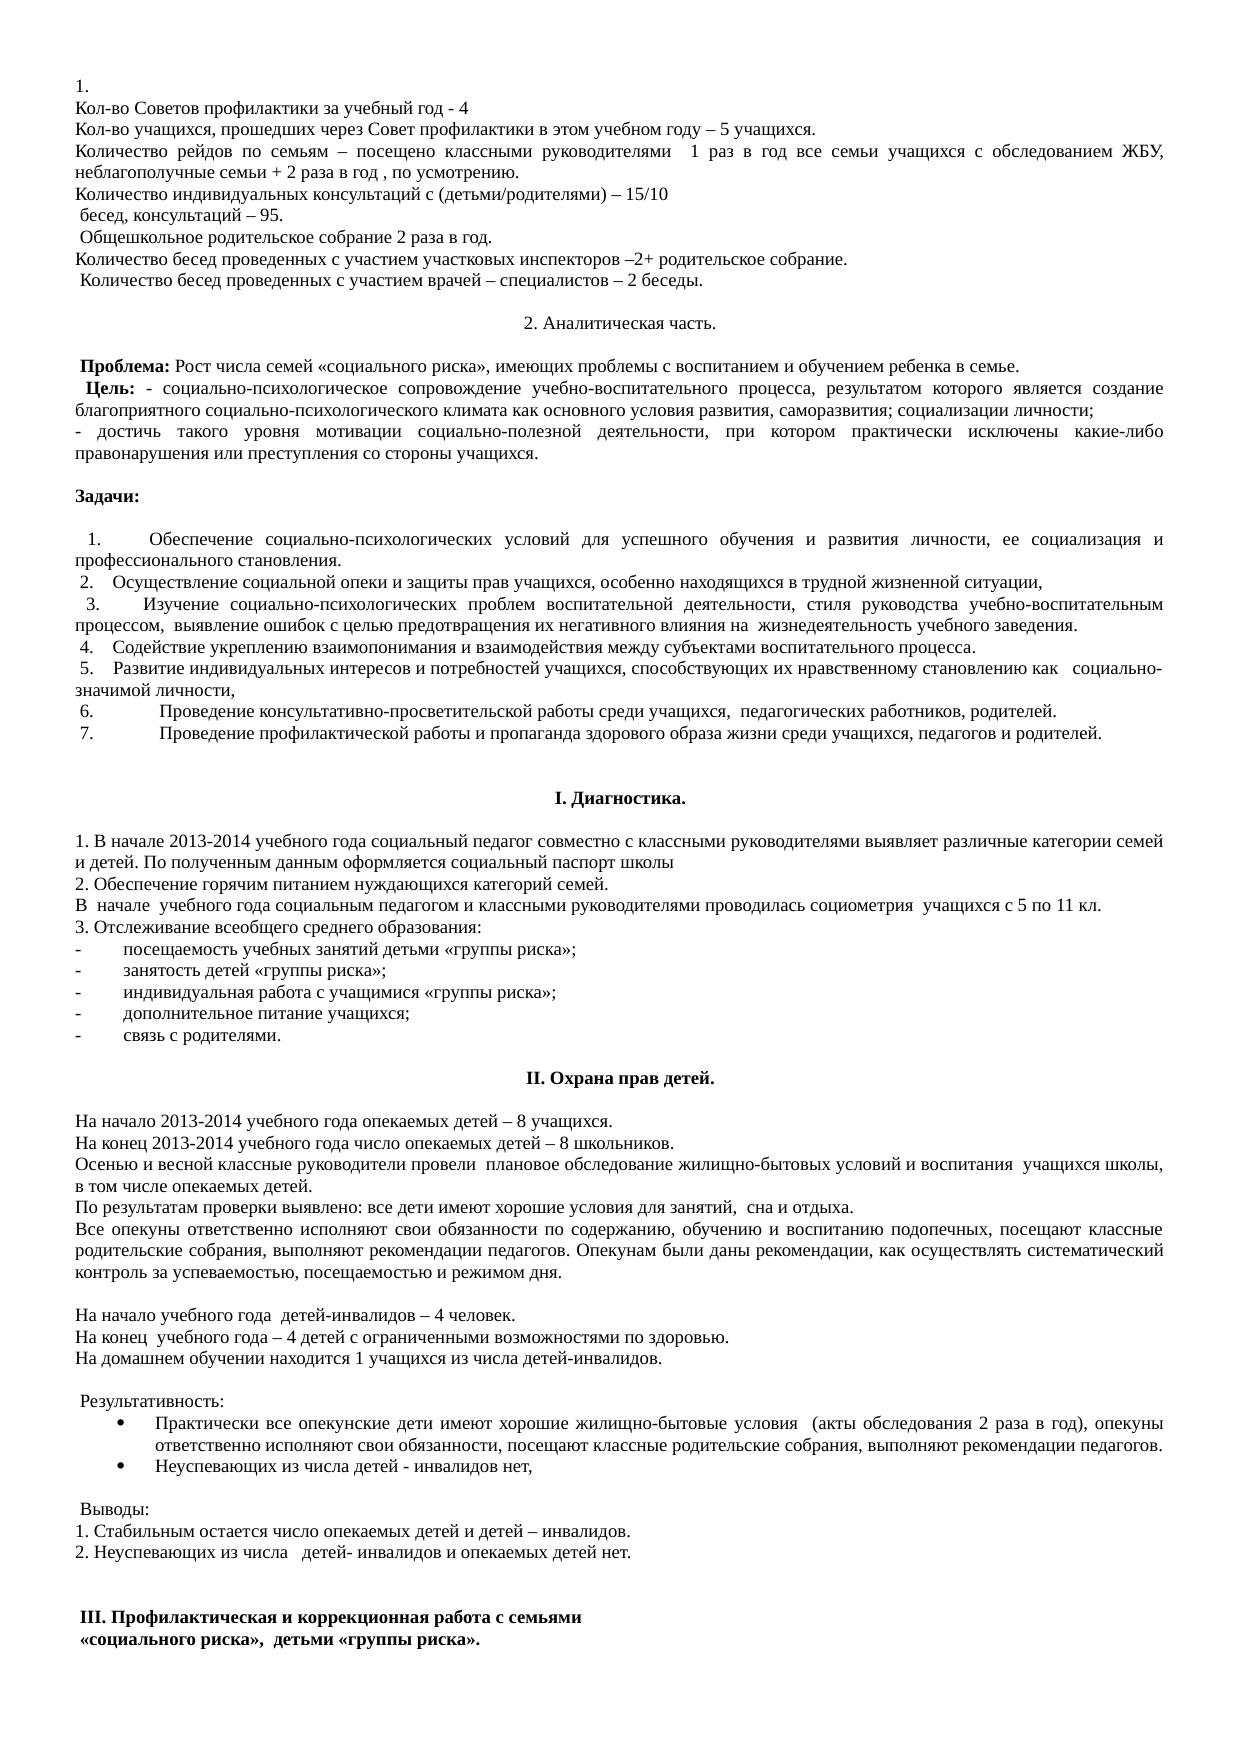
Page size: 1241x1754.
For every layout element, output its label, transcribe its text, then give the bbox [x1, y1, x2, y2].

text Все опекуны ответственно исполняют свои обязанности по содержанию, обучению и воспитанию подопечных, посещают классные родительские собрания, выполняют рекомендации педагогов. Опекунам были даны рекомендации, как осуществлять систематический контроль за успеваемостью, посещаемостью и режимом дня. [75, 1218, 1165, 1282]
text Проблема: Рост числа семей «социального риска», имеющих проблемы с воспитанием и обучением ребенка в семье. [75, 355, 1165, 377]
text 2. Обеспечение горячим питанием нуждающихся категорий семей. [75, 873, 1165, 894]
text Количество бесед проведенных с участием участковых инспекторов –2+ родительское собрание. [75, 247, 1165, 269]
text В начале учебного года социальным педагогом и классными руководителями проводилась социометрия учащихся с 5 по 11 кл. [75, 894, 1165, 916]
text бесед, консультаций – 95. [75, 204, 1165, 226]
text На начало учебного года детей-инвалидов – 4 человек. [75, 1304, 1165, 1326]
text Количество бесед проведенных с участием врачей – специалистов – 2 беседы. [75, 269, 1165, 291]
text 4. Содействие укреплению взаимопонимания и взаимодействия между субъектами воспитательного процесса. [75, 636, 1165, 657]
text 5. Развитие индивидуальных интересов и потребностей учащихся, способствующих их нравственному становлению как социально-значимой личности, [75, 657, 1165, 700]
text - занятость детей «группы риска»; [75, 959, 1165, 981]
text 1. [75, 75, 1165, 97]
text 1. Стабильным остается число опекаемых детей и детей – инвалидов. [75, 1520, 1165, 1541]
text - связь с родителями. [75, 1024, 1165, 1045]
text 3. Изучение социально-психологических проблем воспитательной деятельности, стиля руководства учебно-воспитательным процессом, выявление ошибок с целью предотвращения их негативного влияния на жизнедеятельность учебного заведения. [75, 592, 1165, 636]
text Количество рейдов по семьям – посещено классными руководителями 1 раз в год все семьи учащихся с обследованием ЖБУ, неблагополучные семьи + 2 раза в год , по усмотрению. [75, 140, 1165, 183]
text 6. Проведение консультативно-просветительской работы среди учащихся, педагогических работников, родителей. [75, 700, 1165, 722]
text «социального риска», детьми «группы риска». [75, 1627, 1165, 1649]
text Кол-во Советов профилактики за учебный год - 4 [75, 97, 1165, 118]
text Осенью и весной классные руководители провели плановое обследование жилищно-бытовых условий и воспитания учащихся школы, в том числе опекаемых детей. [75, 1153, 1165, 1196]
text 1. В начале 2013-2014 учебного года социальный педагог совместно с классными руководителями выявляет различные категории семей и детей. По полученным данным оформляется социальный паспорт школы [75, 830, 1165, 873]
text III. Профилактическая и коррекционная работа с семьями [75, 1606, 1165, 1627]
list Практически все опекунские дети имеют хорошие жилищно-бытовые условия (акты обследования 2 раза в год), опекуны ответственно исполняют свои обязанности, посещают классные родительские собрания, выполняют рекомендации педагогов. [117, 1412, 1165, 1455]
text Кол-во учащихся, прошедших через Совет профилактики в этом учебном году – 5 учащихся. [75, 118, 1165, 140]
text - посещаемость учебных занятий детьми «группы риска»; [75, 937, 1165, 959]
text - достичь такого уровня мотивации социально-полезной деятельности, при котором практически исключены какие-либо правонарушения или преступления со стороны учащихся. [75, 420, 1165, 463]
text Результативность: [75, 1390, 1165, 1412]
text 2. Неуспевающих из числа детей- инвалидов и опекаемых детей нет. [75, 1541, 1165, 1563]
text 2. Аналитическая часть. [75, 312, 1165, 334]
text 1. Обеспечение социально-психологических условий для успешного обучения и развития личности, ее социализация и профессионального становления. [75, 528, 1165, 571]
text Цель: - социально-психологическое сопровождение учебно-воспитательного процесса, результатом которого является создание благоприятного социально-психологического климата как основного условия развития, саморазвития; социализации личности; [75, 377, 1165, 420]
text - дополнительное питание учащихся; [75, 1002, 1165, 1024]
text Выводы: [75, 1498, 1165, 1520]
text На конец учебного года – 4 детей с ограниченными возможностями по здоровью. [75, 1326, 1165, 1347]
text 7. Проведение профилактической работы и пропаганда здорового образа жизни среди учащихся, педагогов и родителей. [75, 722, 1165, 743]
text I. Диагностика. [75, 787, 1165, 808]
text - индивидуальная работа с учащимися «группы риска»; [75, 981, 1165, 1002]
text II. Охрана прав детей. [75, 1067, 1165, 1088]
text Количество индивидуальных консультаций с (детьми/родителями) – 15/10 [75, 183, 1165, 204]
text По результатам проверки выявлено: все дети имеют хорошие условия для занятий, сна и отдыха. [75, 1196, 1165, 1218]
text На домашнем обучении находится 1 учащихся из числа детей-инвалидов. [75, 1347, 1165, 1369]
text На начало 2013-2014 учебного года опекаемых детей – 8 учащихся. [75, 1110, 1165, 1132]
text Задачи: [75, 485, 1165, 506]
text 2. Осуществление социальной опеки и защиты прав учащихся, особенно находящихся в трудной жизненной ситуации, [75, 571, 1165, 592]
text 3. Отслеживание всеобщего среднего образования: [75, 916, 1165, 937]
text На конец 2013-2014 учебного года число опекаемых детей – 8 школьников. [75, 1132, 1165, 1153]
text Общешкольное родительское собрание 2 раза в год. [75, 226, 1165, 247]
list Неуспевающих из числа детей - инвалидов нет, [117, 1455, 1165, 1477]
